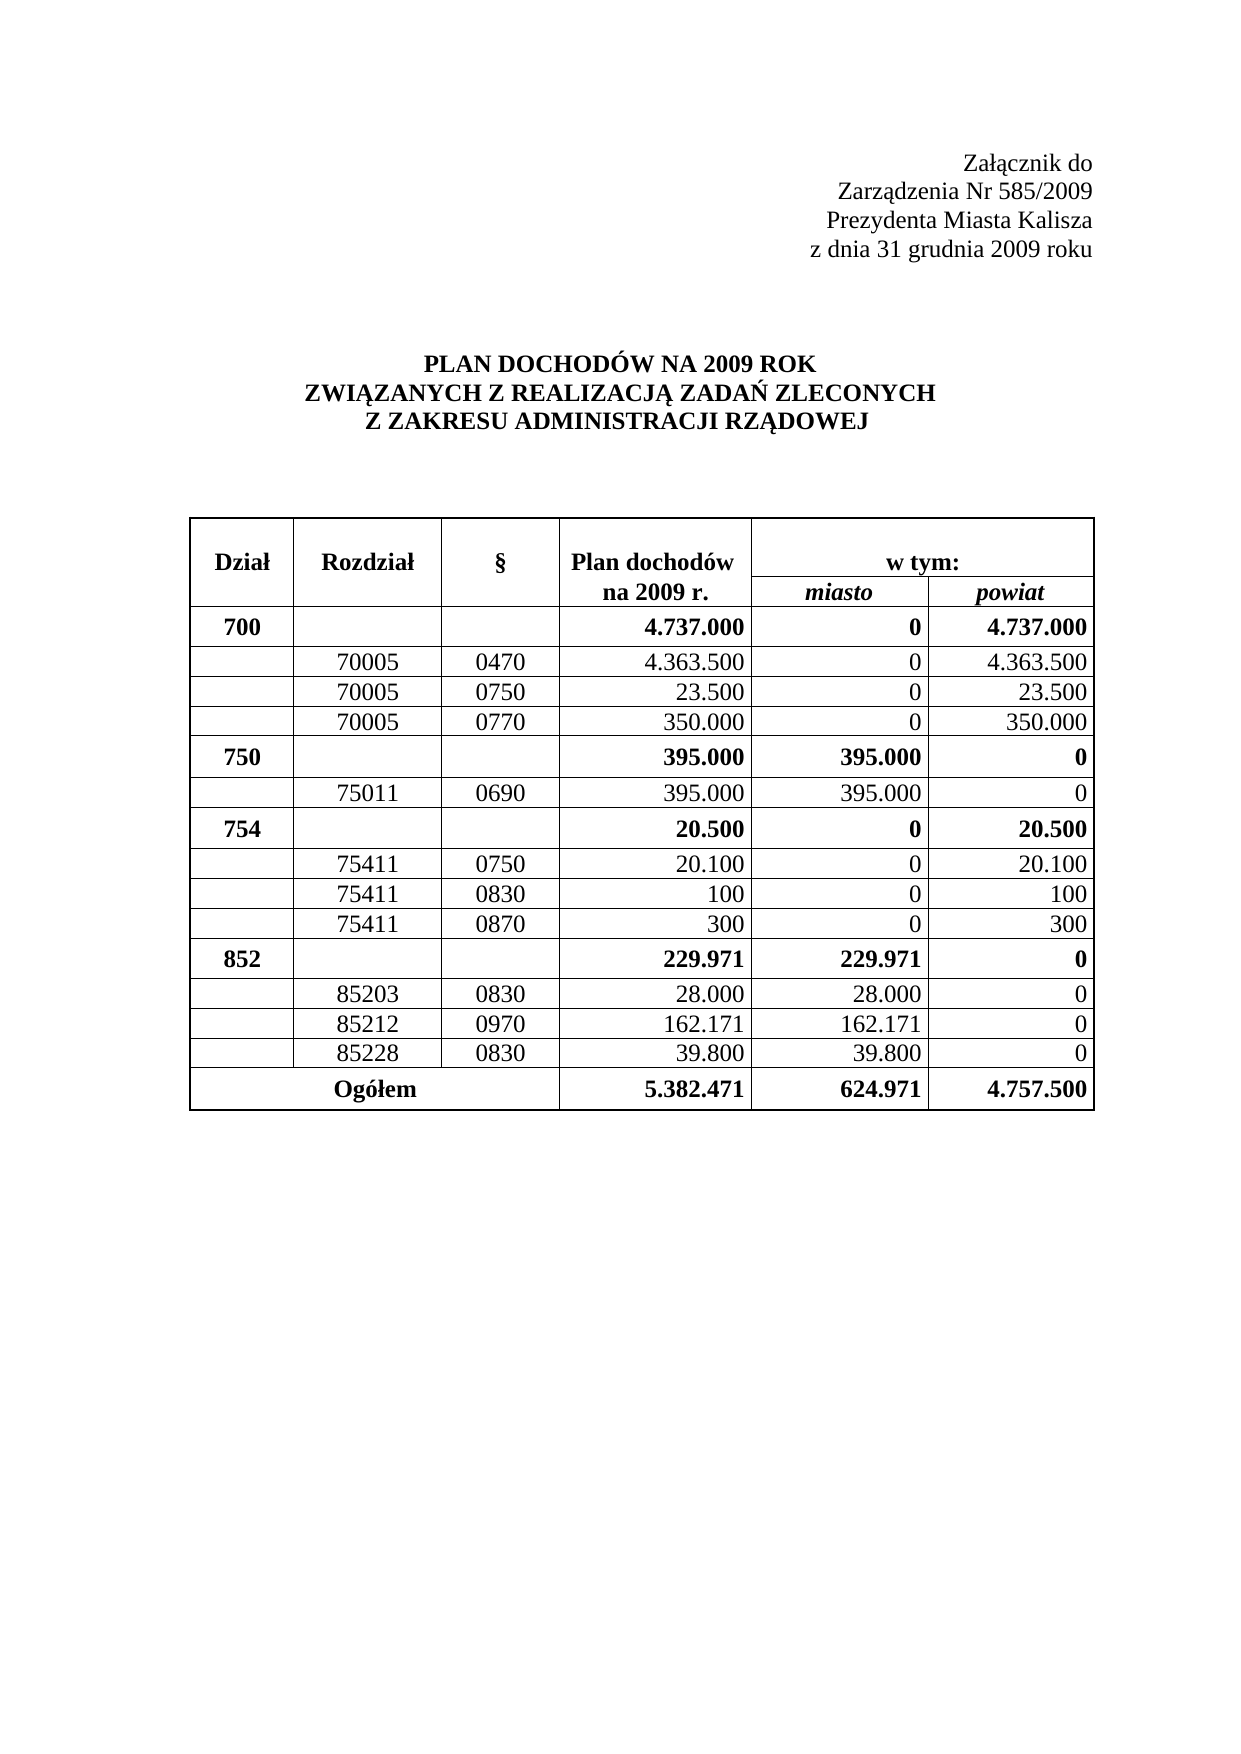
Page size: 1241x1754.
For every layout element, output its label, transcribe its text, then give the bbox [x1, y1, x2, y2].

table_cell 5.382.471 [560, 1068, 751, 1109]
text Z ZAKRESU ADMINISTRACJI RZĄDOWEJ [148, 406, 1092, 435]
table_cell 852 [191, 939, 293, 978]
table_cell 0 [752, 607, 928, 646]
table_cell 0 [929, 1009, 1093, 1037]
table_cell 85212 [294, 1009, 441, 1037]
table_cell 20.100 [560, 849, 751, 878]
table_cell [294, 736, 441, 777]
table_cell [294, 607, 441, 646]
table_cell 100 [929, 879, 1093, 908]
table_cell 0 [929, 979, 1093, 1008]
table_cell na 2009 r. [560, 576, 751, 606]
text PLAN DOCHODÓW NA 2009 ROK [148, 349, 1092, 378]
table_cell 0750 [442, 849, 559, 878]
text z dnia 31 grudnia 2009 roku [148, 234, 1092, 263]
table_cell [442, 939, 559, 978]
table_cell 395.000 [752, 736, 928, 777]
table_cell 4.737.000 [929, 607, 1093, 646]
table_cell 0830 [442, 879, 559, 908]
table_cell 0 [929, 736, 1093, 777]
table_cell [191, 909, 293, 937]
table_cell 0870 [442, 909, 559, 937]
table_cell 0 [752, 677, 928, 706]
table_cell 0 [752, 909, 928, 937]
table_cell 85228 [294, 1039, 441, 1067]
table_cell 4.363.500 [560, 647, 751, 676]
table_cell 70005 [294, 647, 441, 676]
table_cell 0690 [442, 778, 559, 807]
table_cell 624.971 [752, 1068, 928, 1109]
table_cell 0 [752, 647, 928, 676]
table_header Rozdział [294, 519, 441, 576]
table_cell 4.757.500 [929, 1068, 1093, 1109]
table_cell [191, 1039, 293, 1067]
table_cell 0 [752, 808, 928, 848]
subtitle Zarządzenia Nr 585/2009 [148, 176, 1092, 205]
table_cell 0970 [442, 1009, 559, 1037]
table_cell [442, 607, 559, 646]
table_cell [191, 677, 293, 706]
table_cell 0 [752, 707, 928, 735]
table_cell 28.000 [560, 979, 751, 1008]
table_cell 39.800 [560, 1039, 751, 1067]
table_cell 4.737.000 [560, 607, 751, 646]
table_header Dział [191, 519, 293, 576]
table_cell 75411 [294, 879, 441, 908]
table_cell 395.000 [560, 778, 751, 807]
table_cell [191, 647, 293, 676]
table_header § [442, 519, 559, 576]
table_cell 0750 [442, 677, 559, 706]
table_cell 100 [560, 879, 751, 908]
table_cell [191, 576, 293, 606]
table_cell 75411 [294, 909, 441, 937]
table_cell [294, 939, 441, 978]
table_cell [191, 979, 293, 1008]
table_cell 0 [929, 939, 1093, 978]
table_cell 700 [191, 607, 293, 646]
table_cell 85203 [294, 979, 441, 1008]
text ZWIĄZANYCH Z REALIZACJĄ ZADAŃ ZLECONYCH [148, 378, 1092, 406]
table_cell [191, 879, 293, 908]
table_header Plan dochodów [560, 519, 751, 576]
table_cell [442, 576, 559, 606]
table_cell 0 [929, 778, 1093, 807]
table_cell 350.000 [929, 707, 1093, 735]
table_cell 28.000 [752, 979, 928, 1008]
table_cell 395.000 [560, 736, 751, 777]
table_cell 75411 [294, 849, 441, 878]
table_cell 350.000 [560, 707, 751, 735]
table_cell [294, 808, 441, 848]
table_cell 20.500 [560, 808, 751, 848]
table_cell 754 [191, 808, 293, 848]
table_cell 300 [560, 909, 751, 937]
table_cell 70005 [294, 707, 441, 735]
table_cell 162.171 [560, 1009, 751, 1037]
table_cell 0 [929, 1039, 1093, 1067]
table_cell miasto [752, 577, 928, 606]
table_cell 75011 [294, 778, 441, 807]
table_header w tym: [752, 519, 1093, 576]
table_cell powiat [929, 577, 1093, 606]
table_cell 395.000 [752, 778, 928, 807]
table_cell [191, 778, 293, 807]
table_cell 0 [752, 879, 928, 908]
table_cell 39.800 [752, 1039, 928, 1067]
table_cell 300 [929, 909, 1093, 937]
table_cell 23.500 [560, 677, 751, 706]
table_cell 229.971 [752, 939, 928, 978]
table_cell Ogółem [191, 1068, 559, 1109]
table_cell 0 [752, 849, 928, 878]
table_cell 229.971 [560, 939, 751, 978]
table_cell 70005 [294, 677, 441, 706]
table_cell 23.500 [929, 677, 1093, 706]
text Prezydenta Miasta Kalisza [148, 205, 1092, 234]
table_cell 20.500 [929, 808, 1093, 848]
table_cell [442, 736, 559, 777]
table_cell [191, 1009, 293, 1037]
table_cell [191, 849, 293, 878]
table_cell [294, 576, 441, 606]
table_cell [442, 808, 559, 848]
table_cell 750 [191, 736, 293, 777]
table_cell 162.171 [752, 1009, 928, 1037]
table_cell 0770 [442, 707, 559, 735]
table_cell 0830 [442, 1039, 559, 1067]
table_cell 0830 [442, 979, 559, 1008]
table_cell [191, 707, 293, 735]
table_cell 4.363.500 [929, 647, 1093, 676]
table_cell 20.100 [929, 849, 1093, 878]
text Załącznik do [148, 148, 1092, 176]
table_cell 0470 [442, 647, 559, 676]
